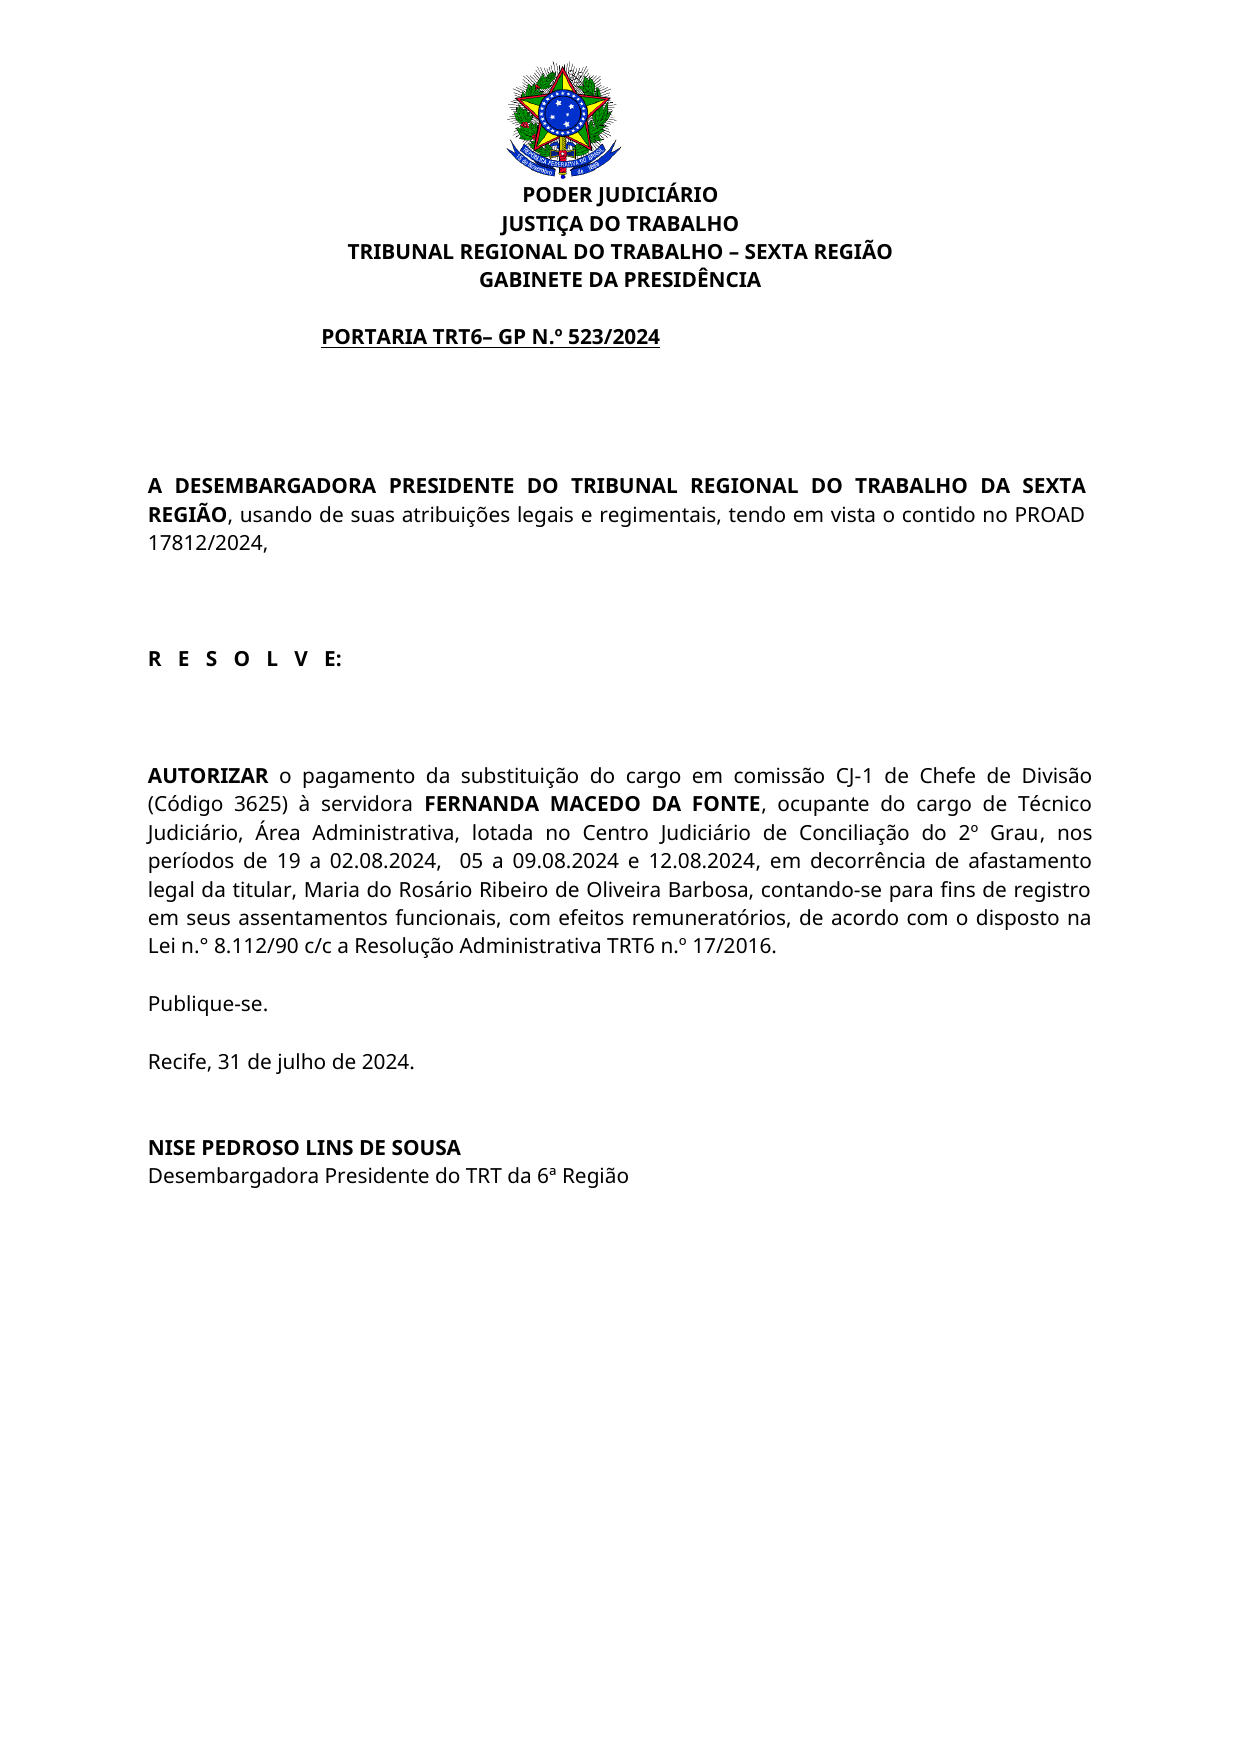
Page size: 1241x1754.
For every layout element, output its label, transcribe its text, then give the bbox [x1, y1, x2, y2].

text A DESEMBARGADORA PRESIDENTE DO TRIBUNAL REGIONAL DO TRABALHO DA SEXTA REGIÃO, usando de suas atribuições legais e regimentais, tendo em vista o contido no PROAD 17812/2024, [148, 472, 1086, 557]
text PODER JUDICIÁRIO [148, 180, 1092, 209]
text GABINETE DA PRESIDÊNCIA [148, 266, 1092, 294]
text Publique-se. [148, 989, 1092, 1018]
text TRIBUNAL REGIONAL DO TRABALHO – SEXTA REGIÃO [148, 237, 1092, 266]
text Recife, 31 de julho de 2024. [148, 1047, 1092, 1075]
text R E S O L V E: [148, 644, 1092, 672]
picture [500, 59, 624, 181]
text NISE PEDROSO LINS DE SOUSA [148, 1133, 1101, 1161]
text AUTORIZAR o pagamento da substituição do cargo em comissão CJ-1 de Chefe de Divisão (Código 3625) à servidora FERNANDA MACEDO DA FONTE, ocupante do cargo de Técnico Judiciário, Área Administrativa, lotada no Centro Judiciário de Conciliação do 2º Grau, nos períodos de 19 a 02.08.2024, 05 a 09.08.2024 e 12.08.2024, em decorrência de afastamento legal da titular, Maria do Rosário Ribeiro de Oliveira Barbosa, contando-se para fins de registro em seus assentamentos funcionais, com efeitos remuneratórios, de acordo com o disposto na Lei n.° 8.112/90 c/c a Resolução Administrativa TRT6 n.º 17/2016. [148, 761, 1092, 960]
text Desembargadora Presidente do TRT da 6ª Região [148, 1161, 1101, 1190]
text JUSTIÇA DO TRABALHO [148, 209, 1092, 237]
text PORTARIA TRT6– GP N.º 523/2024 [148, 322, 1092, 351]
